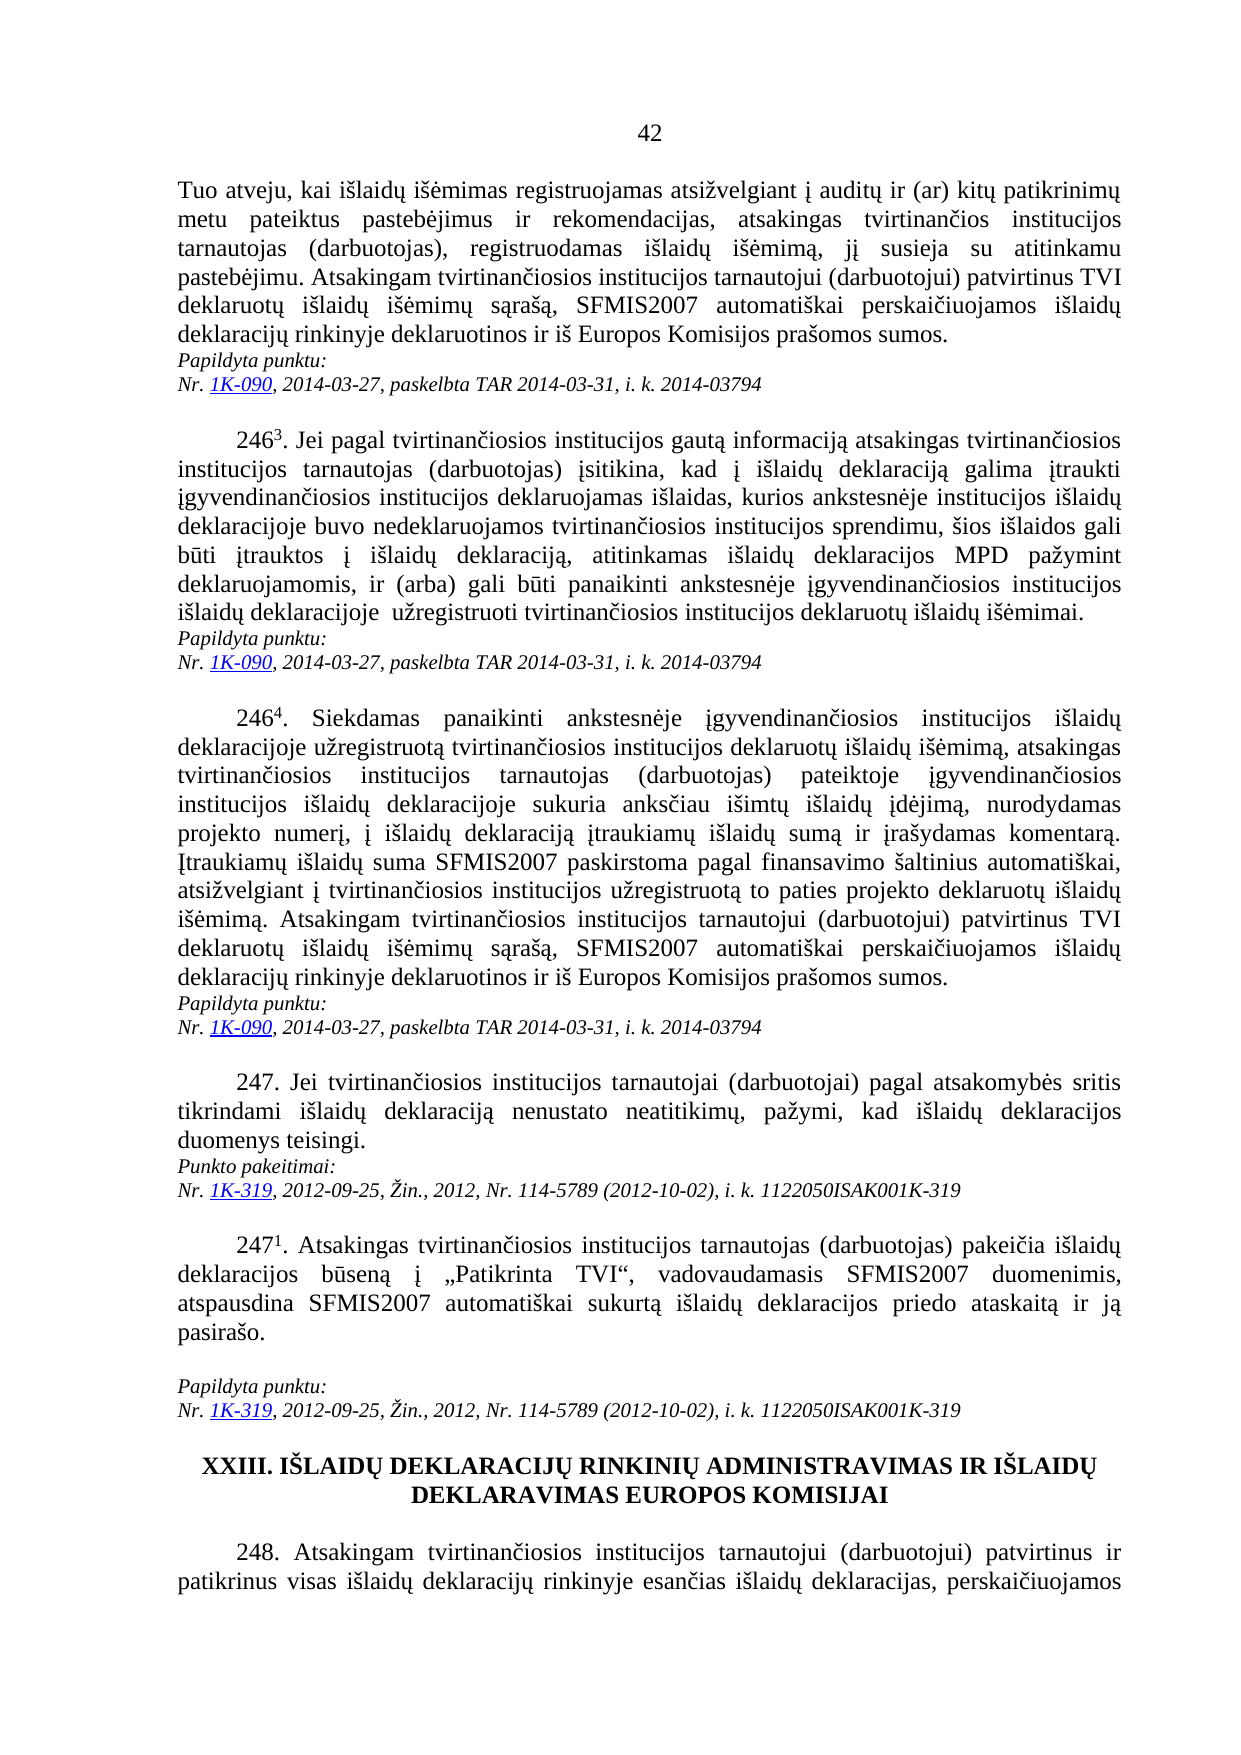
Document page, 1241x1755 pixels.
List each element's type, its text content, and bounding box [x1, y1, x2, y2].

text Papildyta punktu: [177, 1374, 1122, 1398]
text Nr. 1K-319, 2012-09-25, Žin., 2012, Nr. 114-5789 (2012-10-02), i. k. 1122050ISAK001K-319 [177, 1398, 1122, 1422]
text 248. Atsakingam tvirtinančiosios institucijos tarnautojui (darbuotojui) patvirtinus ir patikrinus visas išlaidų deklaracijų rinkinyje esančias išlaidų deklaracijas, perskaičiuojamos [177, 1537, 1122, 1595]
text Papildyta punktu: [177, 348, 1122, 372]
text Nr. 1K-090, 2014-03-27, paskelbta TAR 2014-03-31, i. k. 2014-03794 [177, 372, 1122, 396]
text 2471. Atsakingas tvirtinančiosios institucijos tarnautojas (darbuotojas) pakeičia išlaidų deklaracijos būseną į „Patikrinta TVI“, vadovaudamasis SFMIS2007 duomenimis, atspausdina SFMIS2007 automatiškai sukurtą išlaidų deklaracijos priedo ataskaitą ir ją pasirašo. [177, 1231, 1122, 1346]
text 2464. Siekdamas panaikinti ankstesnėje įgyvendinančiosios institucijos išlaidų deklaracijoje užregistruotą tvirtinančiosios institucijos deklaruotų išlaidų išėmimą, atsakingas tvirtinančiosios institucijos tarnautojas (darbuotojas) pateiktoje įgyvendinančiosios institucijos išlaidų deklaracijoje sukuria anksčiau išimtų išlaidų įdėjimą, nurodydamas projekto numerį, į išlaidų deklaraciją įtraukiamų išlaidų sumą ir įrašydamas komentarą. Įtraukiamų išlaidų suma SFMIS2007 paskirstoma pagal finansavimo šaltinius automatiškai, atsižvelgiant į tvirtinančiosios institucijos užregistruotą to paties projekto deklaruotų išlaidų išėmimą. Atsakingam tvirtinančiosios institucijos tarnautojui (darbuotojui) patvirtinus TVI deklaruotų išlaidų išėmimų sąrašą, SFMIS2007 automatiškai perskaičiuojamos išlaidų deklaracijų rinkinyje deklaruotinos ir iš Europos Komisijos prašomos sumos. [177, 703, 1122, 991]
text Nr. 1K-090, 2014-03-27, paskelbta TAR 2014-03-31, i. k. 2014-03794 [177, 650, 1122, 674]
text Nr. 1K-090, 2014-03-27, paskelbta TAR 2014-03-31, i. k. 2014-03794 [177, 1015, 1122, 1039]
text Papildyta punktu: [177, 626, 1122, 650]
text 2463. Jei pagal tvirtinančiosios institucijos gautą informaciją atsakingas tvirtinančiosios institucijos tarnautojas (darbuotojas) įsitikina, kad į išlaidų deklaraciją galima įtraukti įgyvendinančiosios institucijos deklaruojamas išlaidas, kurios ankstesnėje institucijos išlaidų deklaracijoje buvo nedeklaruojamos tvirtinančiosios institucijos sprendimu, šios išlaidos gali būti įtrauktos į išlaidų deklaraciją, atitinkamas išlaidų deklaracijos MPD pažymint deklaruojamomis, ir (arba) gali būti panaikinti ankstesnėje įgyvendinančiosios institucijos išlaidų deklaracijoje užregistruoti tvirtinančiosios institucijos deklaruotų išlaidų išėmimai. [177, 425, 1122, 626]
text 247. Jei tvirtinančiosios institucijos tarnautojai (darbuotojai) pagal atsakomybės sritis tikrindami išlaidų deklaraciją nenustato neatitikimų, pažymi, kad išlaidų deklaracijos duomenys teisingi. [177, 1067, 1122, 1154]
text Nr. 1K-319, 2012-09-25, Žin., 2012, Nr. 114-5789 (2012-10-02), i. k. 1122050ISAK001K-319 [177, 1178, 1122, 1202]
text Punkto pakeitimai: [177, 1154, 1122, 1178]
text Tuo atveju, kai išlaidų išėmimas registruojamas atsižvelgiant į auditų ir (ar) kitų patikrinimų metu pateiktus pastebėjimus ir rekomendacijas, atsakingas tvirtinančios institucijos tarnautojas (darbuotojas), registruodamas išlaidų išėmimą, jį susieja su atitinkamu pastebėjimu. Atsakingam tvirtinančiosios institucijos tarnautojui (darbuotojui) patvirtinus TVI deklaruotų išlaidų išėmimų sąrašą, SFMIS2007 automatiškai perskaičiuojamos išlaidų deklaracijų rinkinyje deklaruotinos ir iš Europos Komisijos prašomos sumos. [177, 176, 1122, 348]
text Papildyta punktu: [177, 991, 1122, 1015]
text XXIII. IŠLAIDŲ DEKLARACIJŲ RINKINIŲ ADMINISTRAVIMAS IR IŠLAIDŲ DEKLARAVIMAS EUROPOS KOMISIJAI [177, 1451, 1122, 1509]
